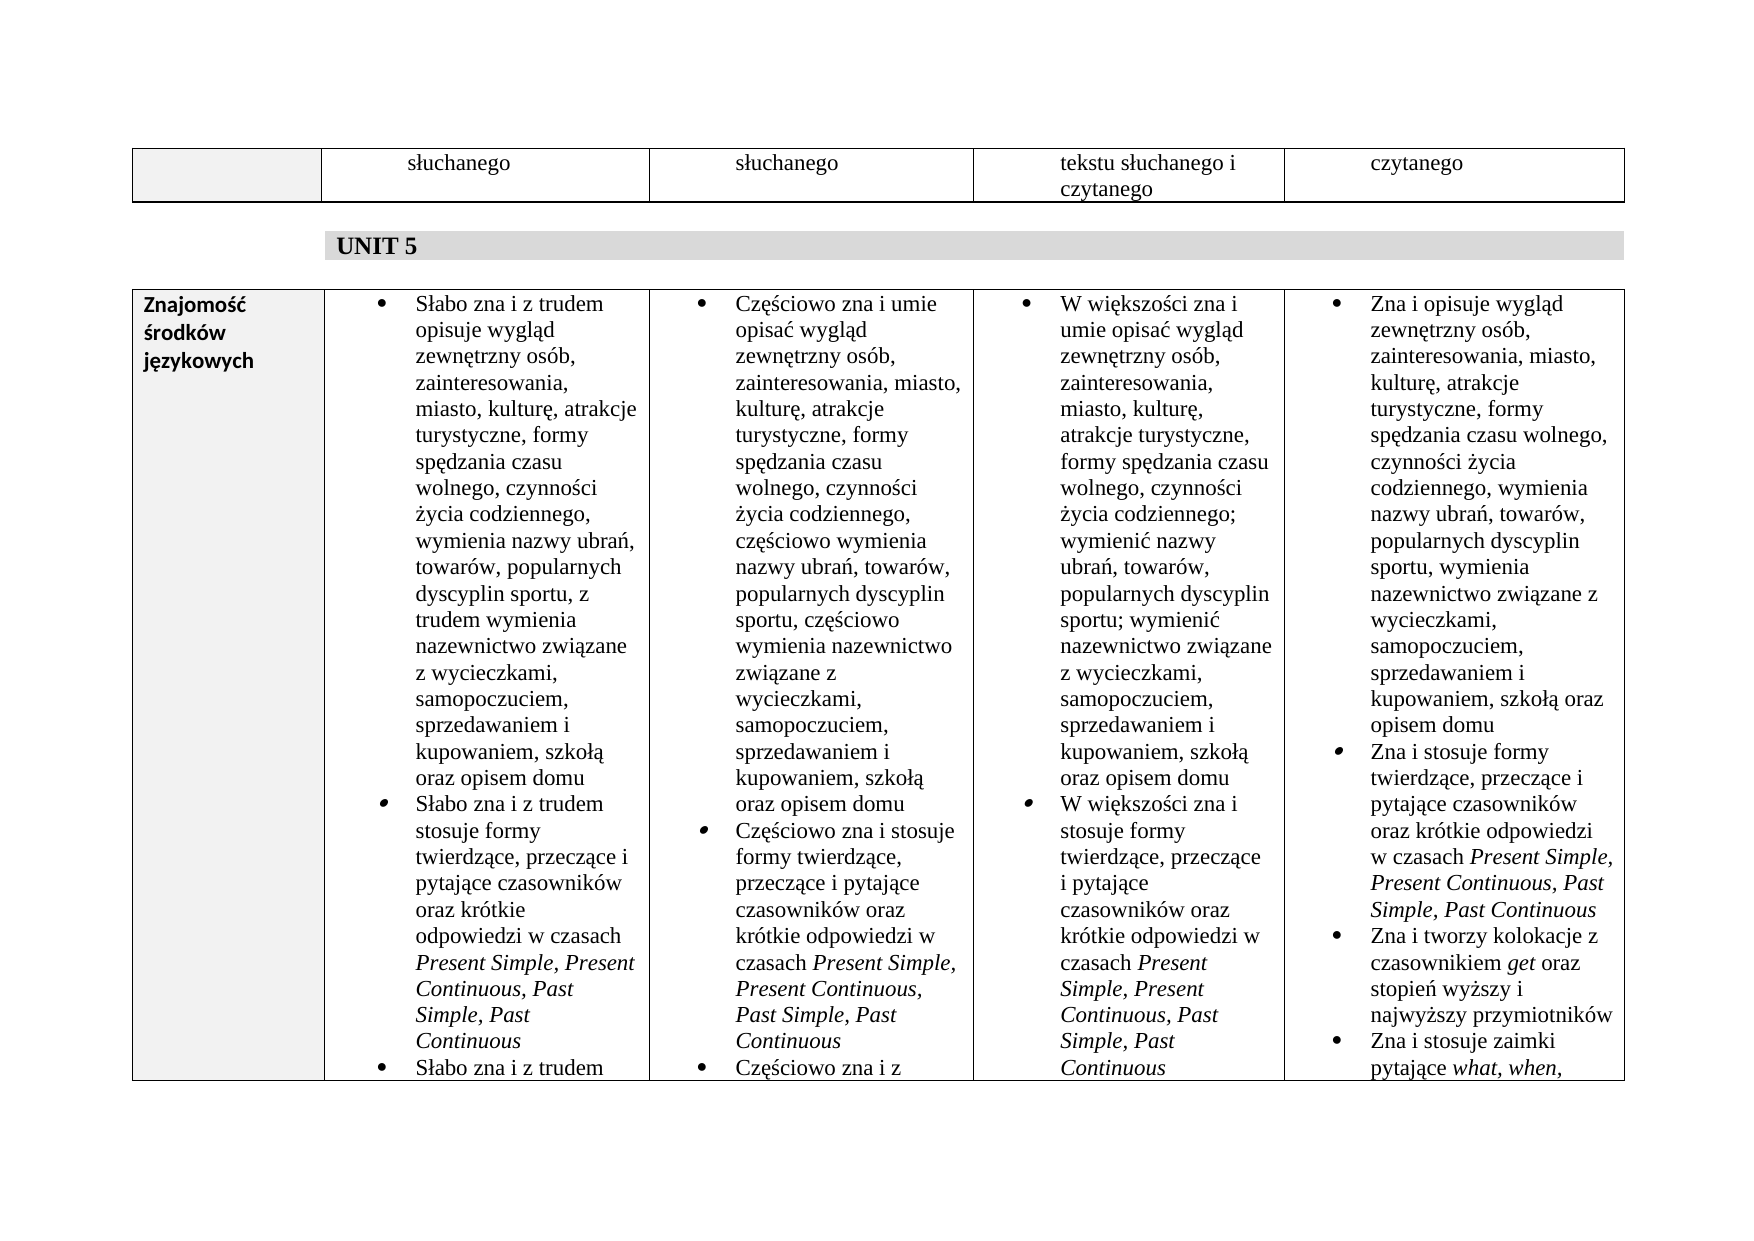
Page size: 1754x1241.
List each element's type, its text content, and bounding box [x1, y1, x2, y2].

table_cell W niewielkim stopniu przekazuje ustnie informacje uzyskane z tekstu czytanego W niewielkim stopniu zapisuje informacje uzyskane z tekstu słuchanego [322, 149, 649, 201]
table_header Częściowo zna i umie opisać wygląd zewnętrzny osób, zainteresowania, miasto, kulturę, atrakcje turystyczne, formy spędzania czasu wolnego, czynności życia codziennego, częściowo wymienia nazwy ubrań, towarów, popularnych dyscyplin sportu, częściowo wymienia nazewnictwo związane z wycieczkami, samopoczuciem, sprzedawaniem i kupowaniem, szkołą oraz opisem domu Częściowo zna i stosuje formy twierdzące, przeczące i pytające czasowników oraz krótkie odpowiedzi w czasach Present Simple, Present Continuous, Past Simple, Past Continuous Częściowo zna i z trudem tworzy kolokacje z czasownikiem get oraz stopień wyższy i najwyższy przymiotników Częściowo zna i stosuje zaimki pytające what, when, where w czasie Past Continuous oraz wyrażenia przysłówkowe: After that, finally, then, next, first, later, the next day, in the end [650, 290, 973, 1080]
table_header UNIT 5 [325, 231, 1624, 260]
table_header W większości zna i umie opisać wygląd zewnętrzny osób, zainteresowania, miasto, kulturę, atrakcje turystyczne, formy spędzania czasu wolnego, czynności życia codziennego; wymienić nazwy ubrań, towarów, popularnych dyscyplin sportu; wymienić nazewnictwo związane z wycieczkami, samopoczuciem, sprzedawaniem i kupowaniem, szkołą oraz opisem domu W większości zna i stosuje formy twierdzące, przeczące i pytające czasowników oraz krótkie odpowiedzi w czasach Present Simple, Present Continuous, Past Simple, Past Continuous W większości zna i tworzy kolokacje z czasownikiem get oraz stopień wyższy i najwyższy przymiotników W większości zna i stosuje zaimki pytające what, when, where w czasie Past Continuous oraz wyrażenia przysłówkowe: After that, finally, then, next, first, later, the next day, in the end [974, 290, 1284, 1080]
table_cell tekstu słuchanego i czytanego [974, 149, 1284, 201]
table_header Zna i opisuje wygląd zewnętrzny osób, zainteresowania, miasto, kulturę, atrakcje turystyczne, formy spędzania czasu wolnego, czynności życia codziennego, wymienia nazwy ubrań, towarów, popularnych dyscyplin sportu, wymienia nazewnictwo związane z wycieczkami, samopoczuciem, sprzedawaniem i kupowaniem, szkołą oraz opisem domu Zna i stosuje formy twierdzące, przeczące i pytające czasowników oraz krótkie odpowiedzi w czasach Present Simple, Present Continuous, Past Simple, Past Continuous Zna i tworzy kolokacje z czasownikiem get oraz stopień wyższy i najwyższy przymiotników Zna i stosuje zaimki pytające what, when, [1285, 290, 1624, 1080]
table_header Znajomość środków językowych [133, 290, 324, 1080]
table_header Słabo zna i z trudem opisuje wygląd zewnętrzny osób, zainteresowania, miasto, kulturę, atrakcje turystyczne, formy spędzania czasu wolnego, czynności życia codziennego, wymienia nazwy ubrań, towarów, popularnych dyscyplin sportu, z trudem wymienia nazewnictwo związane z wycieczkami, samopoczuciem, sprzedawaniem i kupowaniem, szkołą oraz opisem domu Słabo zna i z trudem stosuje formy twierdzące, przeczące i pytające czasowników oraz krótkie odpowiedzi w czasach Present Simple, Present Continuous, Past Simple, Past Continuous Słabo zna i z trudem tworzy kolokacje z czasownikiem get oraz stopień wyższy i najwyższy przymiotników Słabo zna i z trudem stosuje zaimki pytające what, when, where w czasie Past Continuous oraz wyrażenia przysłówkowe: After that, finally, then, next, first, later, the next day, in the end [325, 290, 649, 1080]
table_cell Przekazuje informacje uzyskane z tekstu czytanego Zawsze poprawnie i samodzielnie zapisuje informacje uzyskane z tekstu słuchanego i czytanego [1285, 149, 1624, 201]
table_cell Częściowo przekazuje ustnie informacje uzyskane z tekstu czytanego Popełniając liczne błędy zapisuje informacje uzyskane z tekstu słuchanego [650, 149, 973, 201]
table_cell [133, 149, 321, 201]
